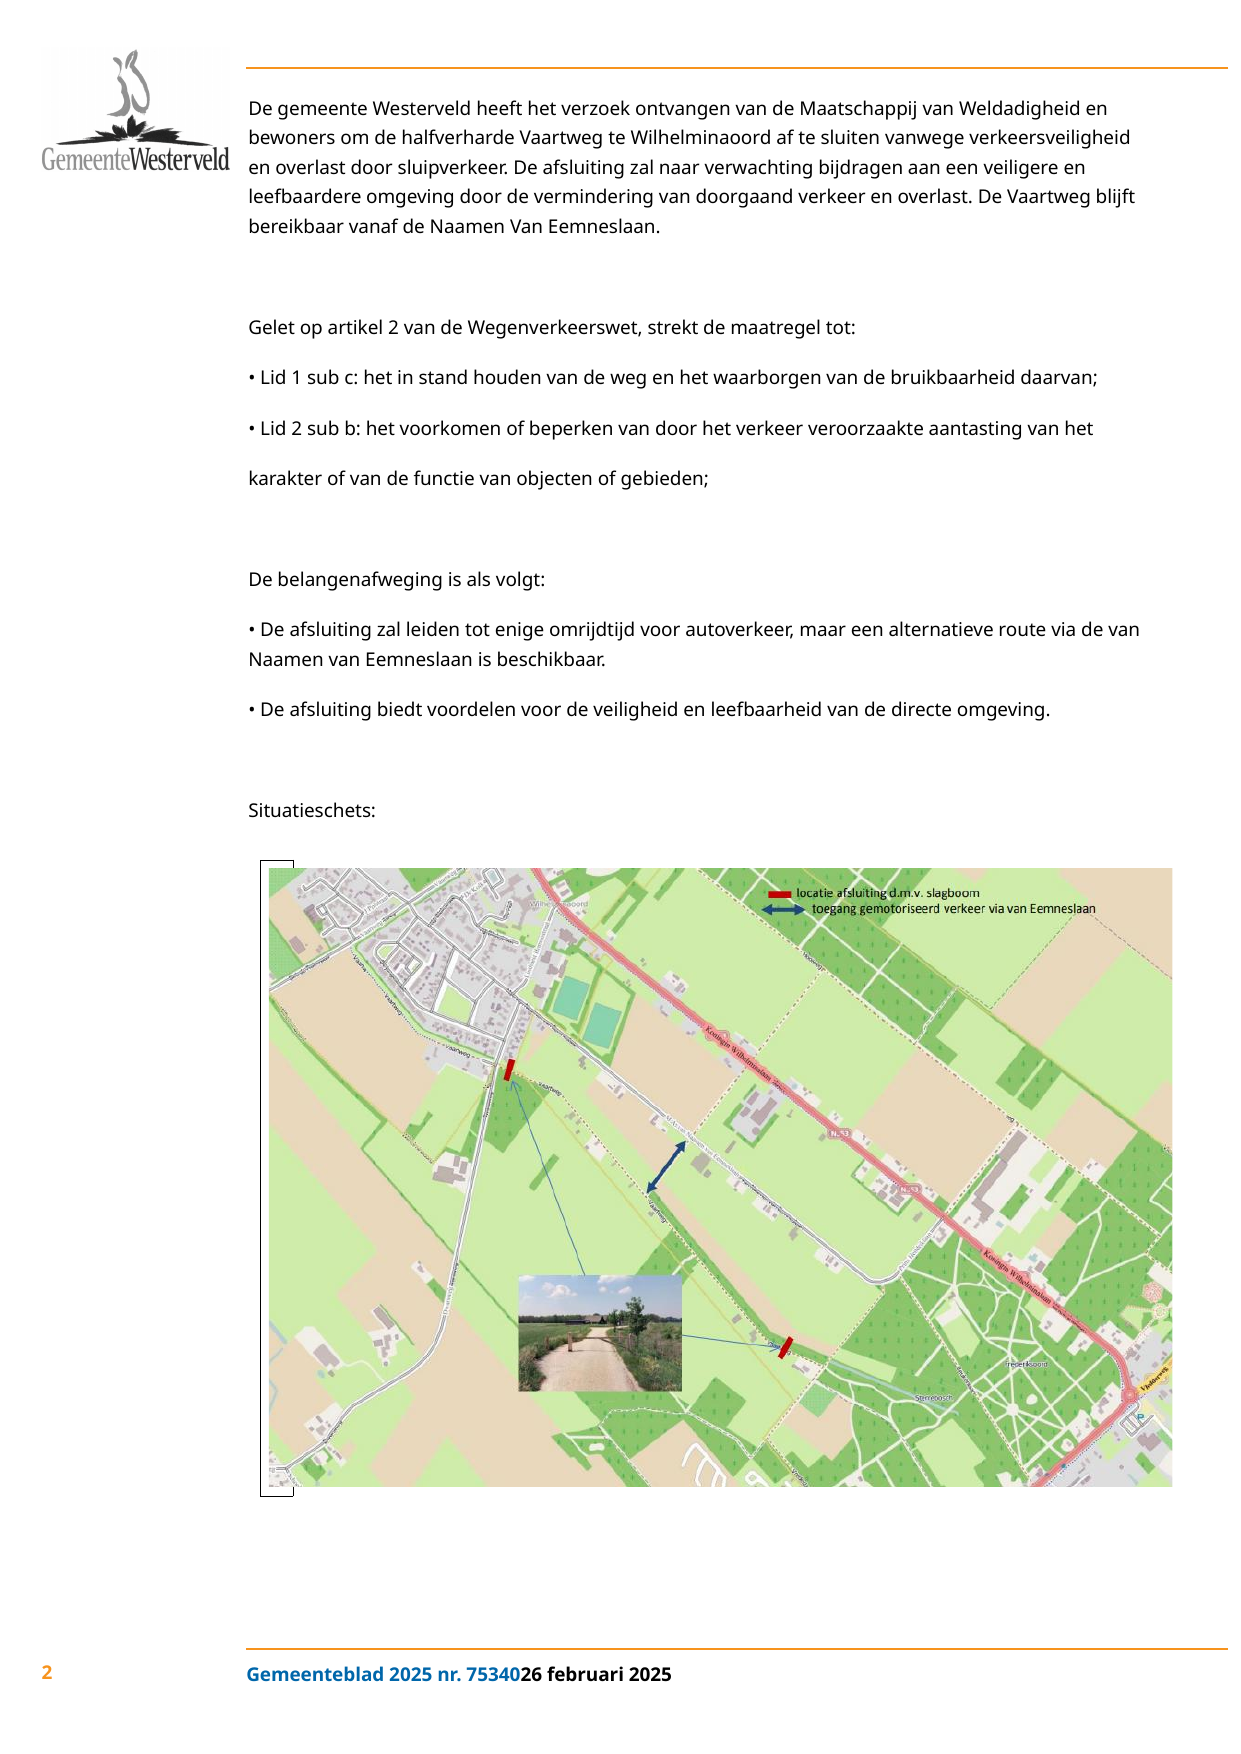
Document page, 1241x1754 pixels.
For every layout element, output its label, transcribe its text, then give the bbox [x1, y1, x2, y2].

picture [268, 868, 1173, 1487]
text De gemeente Westerveld heeft het verzoek ontvangen van de Maatschappij van Weldadigheid en bewoners om de halfverharde Vaartweg te Wilhelminaoord af te sluiten vanwege verkeersveiligheid en overlast door sluipverkeer. De afsluiting zal naar verwachting bijdragen aan een veiligere en leefbaardere omgeving door de vermindering van doorgaand verkeer en overlast. De Vaartweg blijft bereikbaar vanaf de Naamen Van Eemneslaan. [248, 95, 1152, 239]
picture [41, 47, 231, 172]
text • De afsluiting zal leiden tot enige omrijdtijd voor autoverkeer, maar een alternatieve route via de van Naamen van Eemneslaan is beschikbaar. [248, 616, 1152, 672]
text Gelet op artikel 2 van de Wegenverkeerswet, strekt de maatregel tot: [248, 314, 1152, 340]
text • De afsluiting biedt voordelen voor de veiligheid en leefbaarheid van de directe omgeving. [248, 696, 1152, 722]
text Situatieschets: [248, 797, 1152, 823]
text • Lid 1 sub c: het in stand houden van de weg en het waarborgen van de bruikbaarheid daarvan; [248, 364, 1152, 390]
text karakter of van de functie van objecten of gebieden; [248, 465, 1152, 491]
text • Lid 2 sub b: het voorkomen of beperken van door het verkeer veroorzaakte aantasting van het [248, 415, 1152, 441]
text De belangenafweging is als volgt: [248, 566, 1152, 592]
